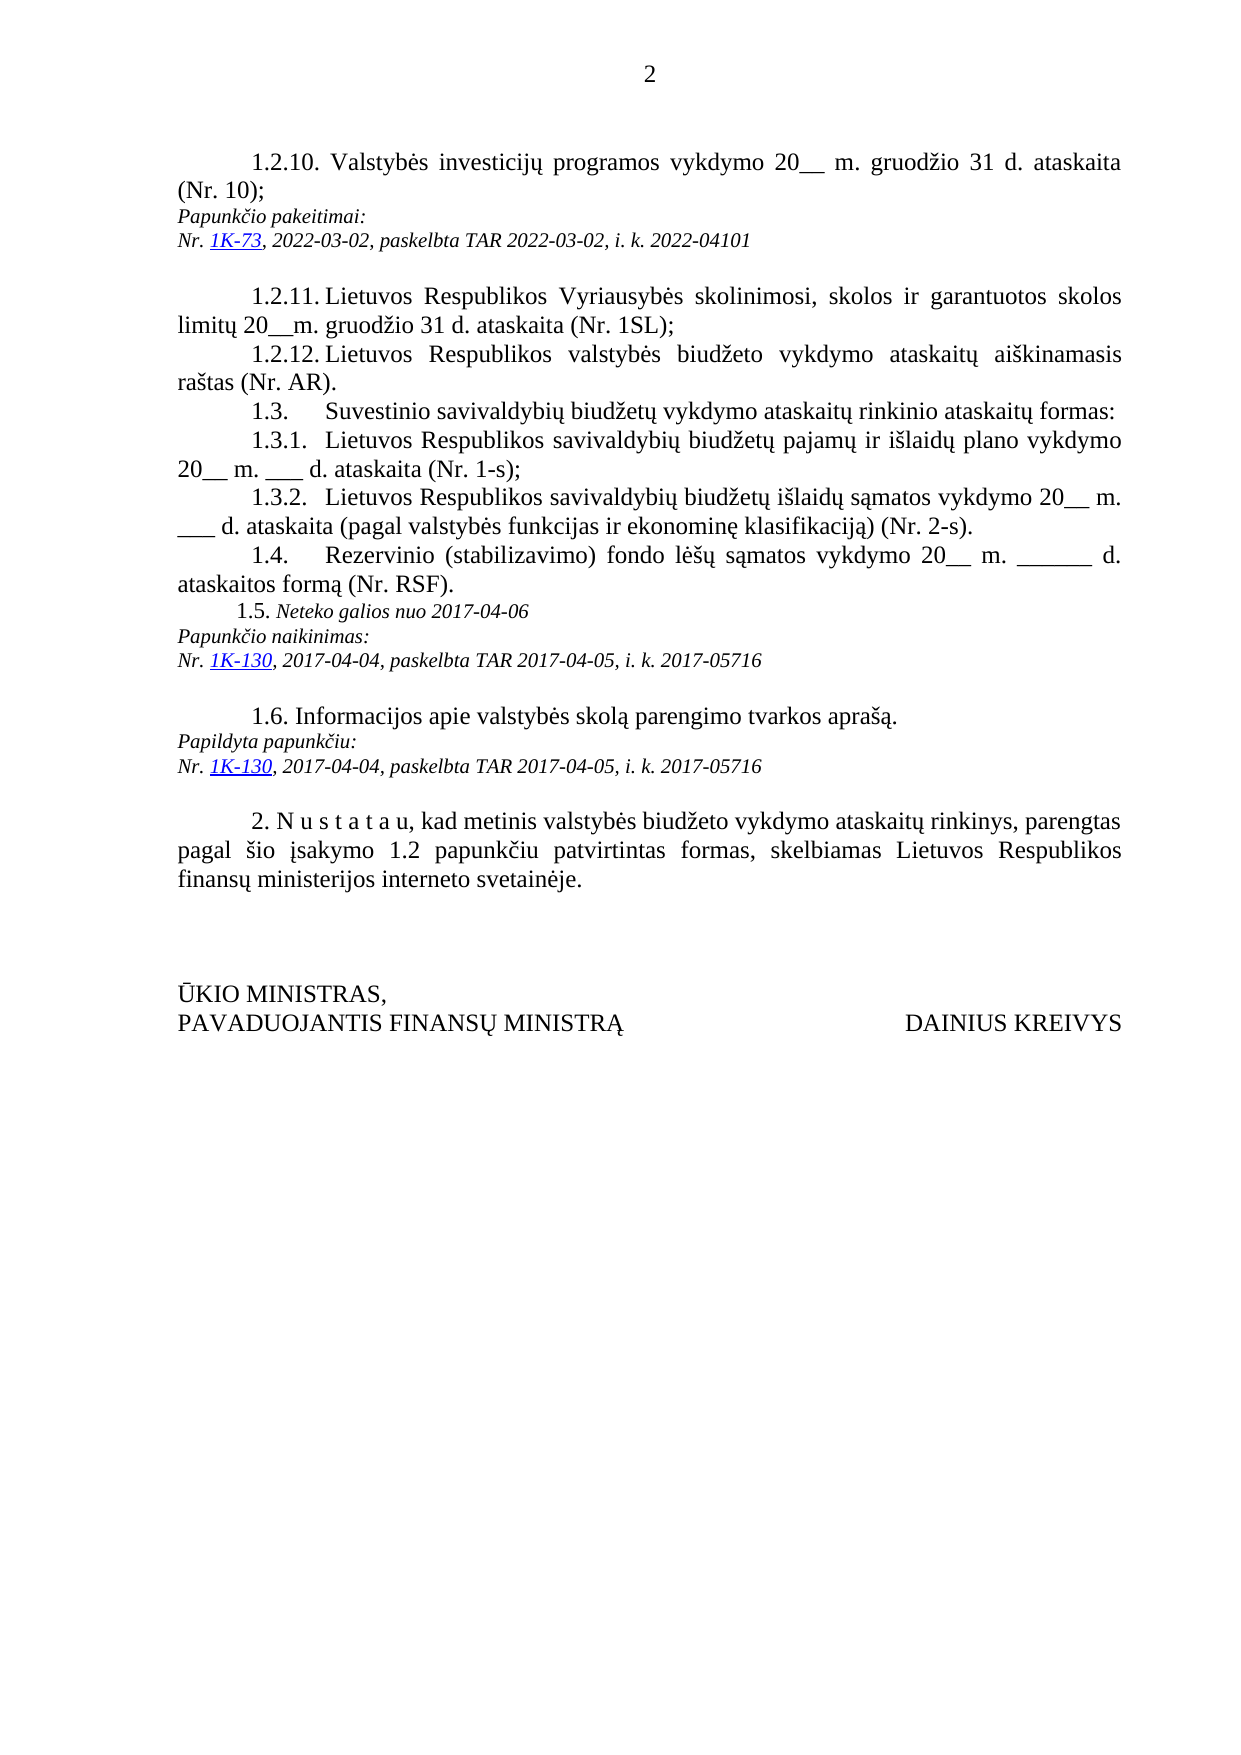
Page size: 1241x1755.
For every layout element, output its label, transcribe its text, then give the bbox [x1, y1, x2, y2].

text 1.3. Suvestinio savivaldybių biudžetų vykdymo ataskaitų rinkinio ataskaitų formas: [177, 396, 1122, 425]
text 1.4. Rezervinio (stabilizavimo) fondo lėšų sąmatos vykdymo 20__ m. ______ d. ataskaitos formą (Nr. RSF). [177, 540, 1122, 597]
text 1.2.10. Valstybės investicijų programos vykdymo 20__ m. gruodžio 31 d. ataskaita (Nr. 10); [177, 147, 1122, 204]
text ŪKIO MINISTRAS, [177, 979, 1122, 1008]
text Papunkčio pakeitimai: [177, 204, 1122, 228]
text 1.5. Neteko galios nuo 2017-04-06 [177, 597, 1122, 624]
text Nr. 1K-73, 2022-03-02, paskelbta TAR 2022-03-02, i. k. 2022-04101 [177, 228, 1122, 252]
text Papildyta papunkčiu: [177, 729, 1122, 753]
text 1.2.12. Lietuvos Respublikos valstybės biudžeto vykdymo ataskaitų aiškinamasis raštas (Nr. AR). [177, 339, 1122, 396]
text PAVADUOJANTIS FINANSŲ MINISTRĄ DAINIUS KREIVYS [177, 1008, 1122, 1036]
text 2. N u s t a t a u, kad metinis valstybės biudžeto vykdymo ataskaitų rinkinys, parengtas pagal šio įsakymo 1.2 papunkčiu patvirtintas formas, skelbiamas Lietuvos Respublikos finansų ministerijos interneto svetainėje. [177, 806, 1122, 893]
text Nr. 1K-130, 2017-04-04, paskelbta TAR 2017-04-05, i. k. 2017-05716 [177, 648, 1122, 672]
text Papunkčio naikinimas: [177, 624, 1122, 648]
text 1.2.11. Lietuvos Respublikos Vyriausybės skolinimosi, skolos ir garantuotos skolos limitų 20__m. gruodžio 31 d. ataskaita (Nr. 1SL); [177, 281, 1122, 339]
text 1.3.2. Lietuvos Respublikos savivaldybių biudžetų išlaidų sąmatos vykdymo 20__ m. ___ d. ataskaita (pagal valstybės funkcijas ir ekonominę klasifikaciją) (Nr. 2-s). [177, 482, 1122, 540]
text 1.6. Informacijos apie valstybės skolą parengimo tvarkos aprašą. [177, 701, 1122, 729]
text 1.3.1. Lietuvos Respublikos savivaldybių biudžetų pajamų ir išlaidų plano vykdymo 20__ m. ___ d. ataskaita (Nr. 1-s); [177, 425, 1122, 482]
text Nr. 1K-130, 2017-04-04, paskelbta TAR 2017-04-05, i. k. 2017-05716 [177, 753, 1122, 778]
